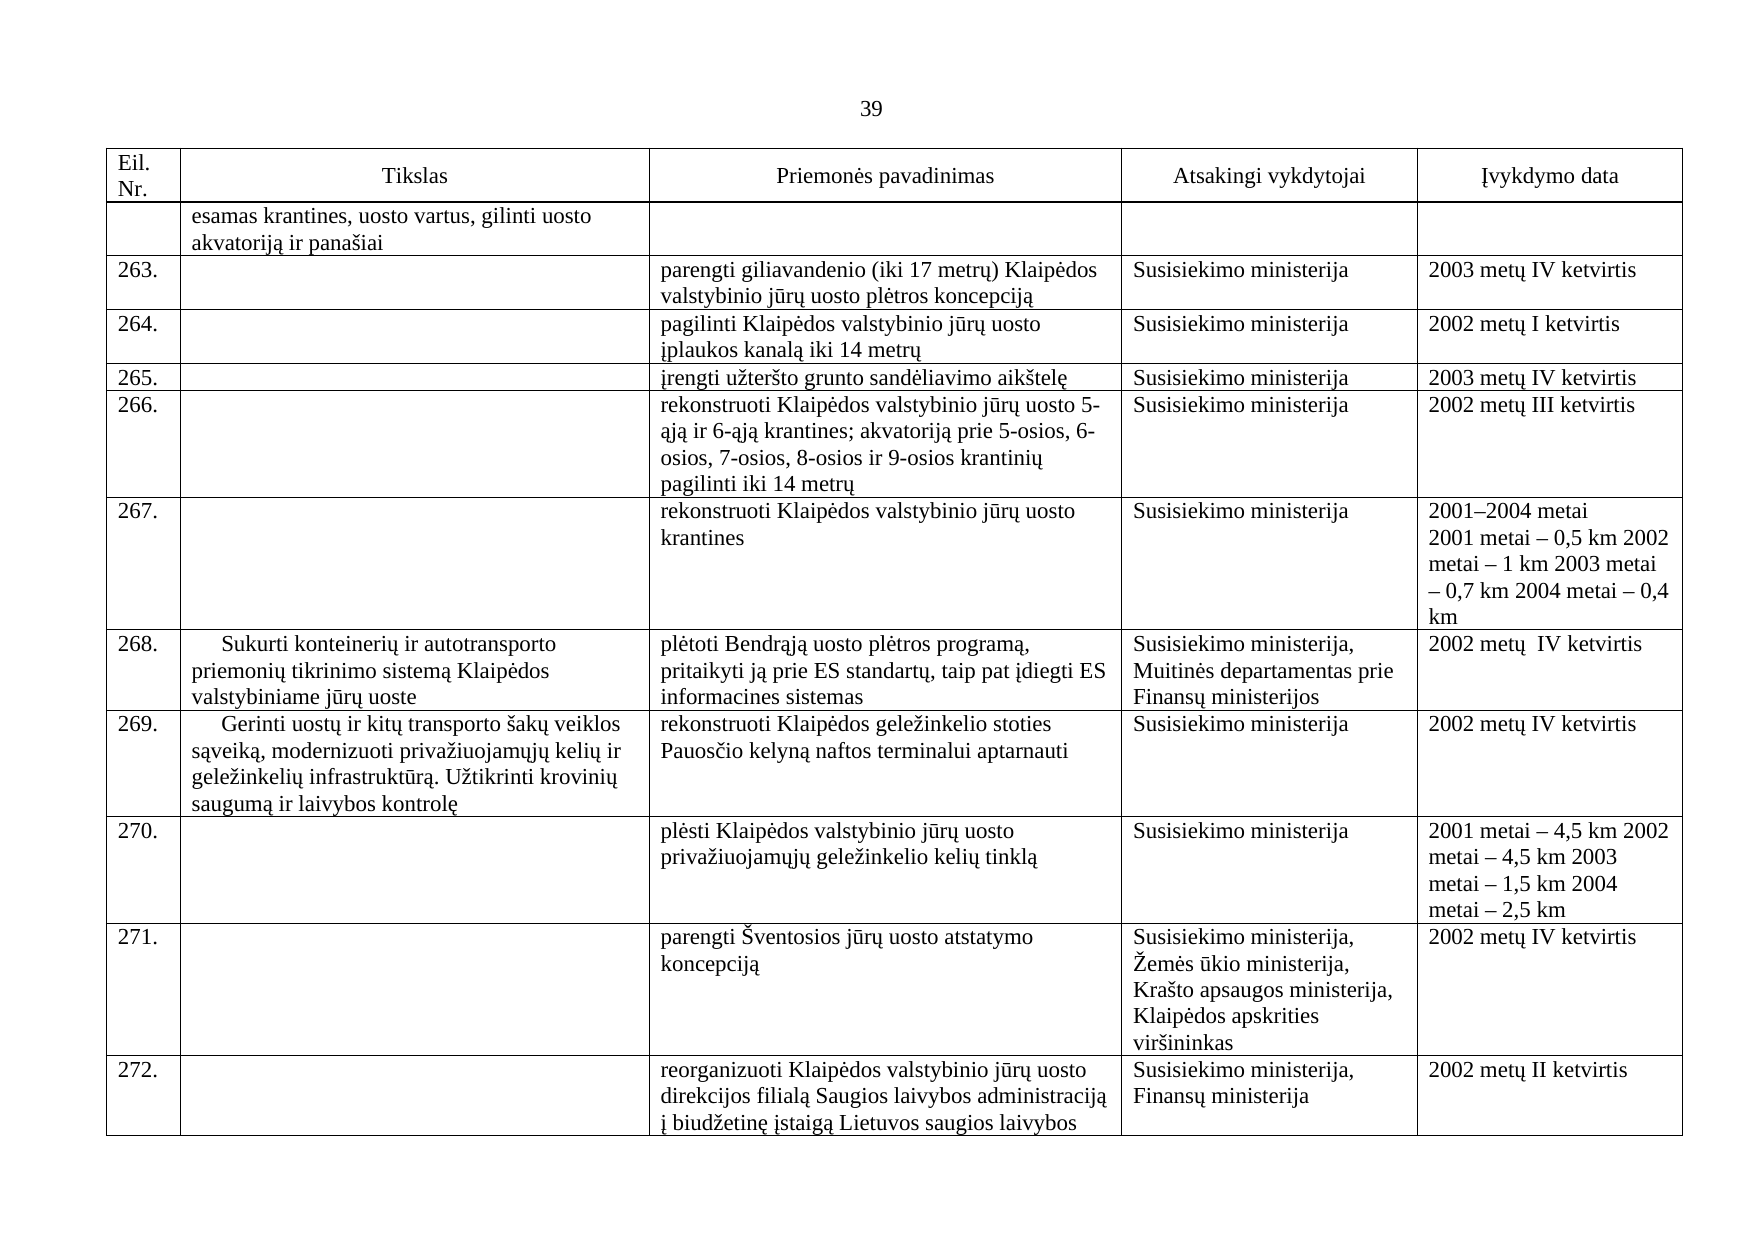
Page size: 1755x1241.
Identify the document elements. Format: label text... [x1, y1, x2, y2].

table_header Eil. Nr. [107, 149, 180, 201]
table_cell rekonstruoti Klaipėdos geležinkelio stoties Pauosčio kelyną naftos terminalui aptarnauti [650, 711, 1121, 816]
table_cell [107, 391, 180, 497]
table_cell esamas krantines, uosto vartus, gilinti uosto akvatoriją ir panašiai [181, 203, 649, 255]
table_header Atsakingi vykdytojai [1122, 149, 1417, 201]
table_cell Susisiekimo ministerija [1122, 817, 1417, 922]
table_cell [181, 310, 649, 363]
table_cell Susisiekimo ministerija [1122, 256, 1417, 309]
table_cell plėsti Klaipėdos valstybinio jūrų uosto privažiuojamųjų geležinkelio kelių tinklą [650, 817, 1121, 922]
table_cell Susisiekimo ministerija [1122, 310, 1417, 363]
table_cell 2001 metai – 4,5 km 2002 metai – 4,5 km 2003 metai – 1,5 km 2004 metai – 2,5 km [1418, 817, 1682, 922]
table_cell Susisiekimo ministerija [1122, 498, 1417, 629]
table_cell [181, 924, 649, 1055]
table_cell [107, 630, 180, 709]
table_cell [107, 711, 180, 816]
table_cell 2002 metų II ketvirtis [1418, 1056, 1682, 1135]
table_header Įvykdymo data [1418, 149, 1682, 201]
table_cell Susisiekimo ministerija [1122, 711, 1417, 816]
table_cell [181, 256, 649, 309]
table_cell parengti Šventosios jūrų uosto atstatymo koncepciją [650, 924, 1121, 1055]
table_cell Sukurti konteinerių ir autotransporto priemonių tikrinimo sistemą Klaipėdos valstybiniame jūrų uoste [181, 630, 649, 709]
table_cell [1122, 203, 1417, 255]
table_cell [181, 1056, 649, 1135]
table_cell Susisiekimo ministerija, Muitinės departamentas prie Finansų ministerijos [1122, 630, 1417, 709]
table_cell [107, 498, 180, 629]
table_cell rekonstruoti Klaipėdos valstybinio jūrų uosto krantines [650, 498, 1121, 629]
table_cell įrengti užteršto grunto sandėliavimo aikštelę [650, 364, 1121, 390]
table_cell [181, 391, 649, 497]
table_cell [107, 364, 180, 390]
table_cell [107, 256, 180, 309]
table_cell Gerinti uostų ir kitų transporto šakų veiklos sąveiką, modernizuoti privažiuojamųjų kelių ir geležinkelių infrastruktūrą. Užtikrinti krovinių saugumą ir laivybos kontrolę [181, 711, 649, 816]
table_cell Susisiekimo ministerija [1122, 364, 1417, 390]
table_cell reorganizuoti Klaipėdos valstybinio jūrų uosto direkcijos filialą Saugios laivybos administraciją į biudžetinę įstaigą Lietuvos saugios laivybos [650, 1056, 1121, 1135]
table_header Tikslas [181, 149, 649, 201]
table_cell [1418, 203, 1682, 255]
table_cell 2002 metų IV ketvirtis [1418, 630, 1682, 709]
table_cell 2002 metų IV ketvirtis [1418, 711, 1682, 816]
table_cell Susisiekimo ministerija [1122, 391, 1417, 497]
table_cell pagilinti Klaipėdos valstybinio jūrų uosto įplaukos kanalą iki 14 metrų [650, 310, 1121, 363]
table_cell rekonstruoti Klaipėdos valstybinio jūrų uosto 5-ąją ir 6-ąją krantines; akvatoriją prie 5-osios, 6-osios, 7-osios, 8-osios ir 9-osios krantinių pagilinti iki 14 metrų [650, 391, 1121, 497]
table_cell plėtoti Bendrąją uosto plėtros programą, pritaikyti ją prie ES standartų, taip pat įdiegti ES informacines sistemas [650, 630, 1121, 709]
table_cell [107, 1056, 180, 1135]
table_cell [107, 817, 180, 922]
table_cell 2002 metų IV ketvirtis [1418, 924, 1682, 1055]
table_cell [181, 817, 649, 922]
table_cell Susisiekimo ministerija, Žemės ūkio ministerija, Krašto apsaugos ministerija, Klaipėdos apskrities viršininkas [1122, 924, 1417, 1055]
table_cell [107, 203, 180, 255]
table_cell 2003 metų IV ketvirtis [1418, 256, 1682, 309]
table_cell 2003 metų IV ketvirtis [1418, 364, 1682, 390]
table_header Priemonės pavadinimas [650, 149, 1121, 201]
table_cell parengti giliavandenio (iki 17 metrų) Klaipėdos valstybinio jūrų uosto plėtros koncepciją [650, 256, 1121, 309]
table_cell [107, 310, 180, 363]
table_cell 2002 metų I ketvirtis [1418, 310, 1682, 363]
table_cell Susisiekimo ministerija, Finansų ministerija [1122, 1056, 1417, 1135]
table_cell [181, 364, 649, 390]
table_cell [650, 203, 1121, 255]
table_cell 2002 metų III ketvirtis [1418, 391, 1682, 497]
table_cell 2001–2004 metai 2001 metai – 0,5 km 2002 metai – 1 km 2003 metai – 0,7 km 2004 metai – 0,4 km [1418, 498, 1682, 629]
table_cell [107, 924, 180, 1055]
table_cell [181, 498, 649, 629]
